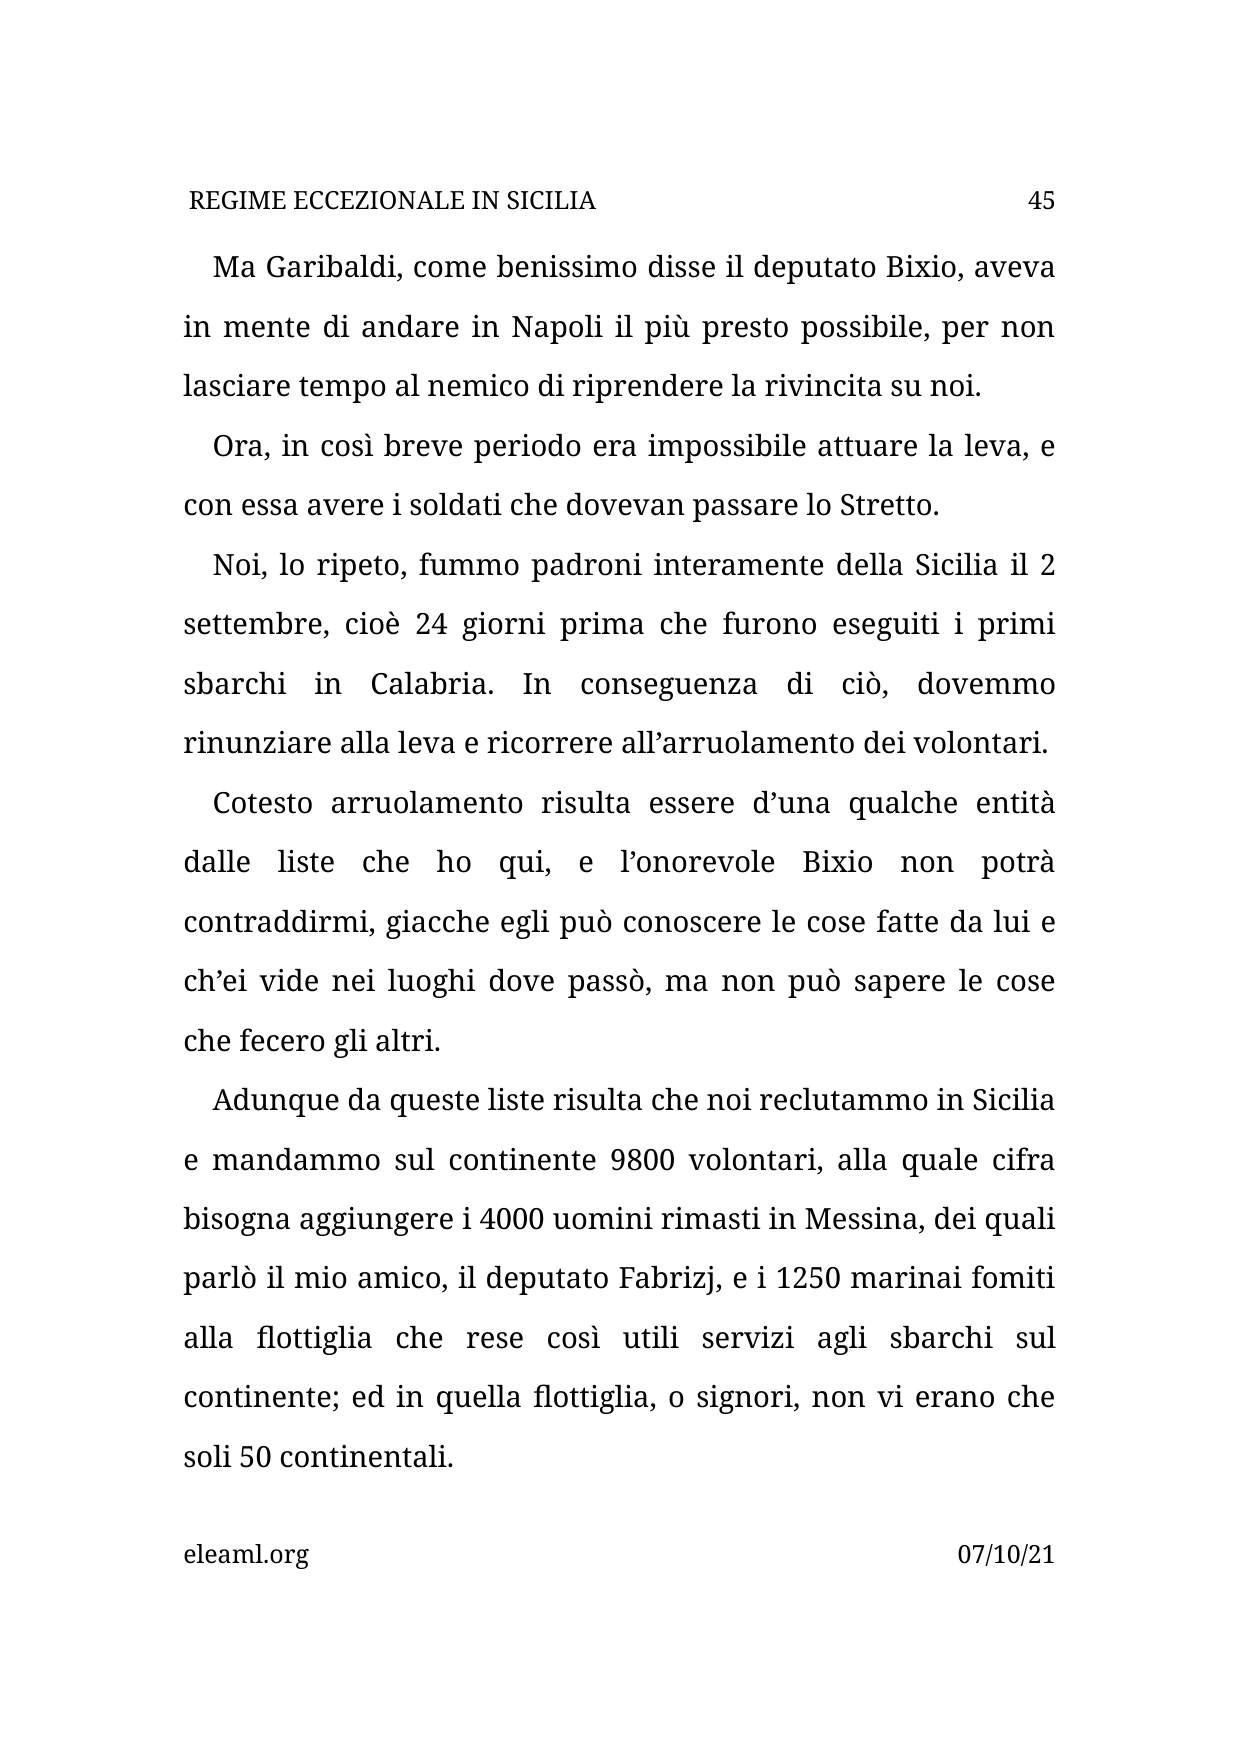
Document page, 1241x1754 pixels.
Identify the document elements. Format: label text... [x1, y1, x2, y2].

text Noi, lo ripeto, fummo padroni interamente della Sicilia il 2 settembre, cioè 24 giorni prima che furono eseguiti i primi sbarchi in Calabria. In conseguenza di ciò, dovemmo rinunziare alla leva e ricorrere all’arruolamento dei volontari. [183, 544, 1057, 762]
text Ma Garibaldi, come benissimo disse il deputato Bixio, aveva in mente di andare in Napoli il più presto possibile, per non lasciare tempo al nemico di riprendere la rivincita su noi. [183, 247, 1057, 405]
text Ora, in così breve periodo era impossibile attuare la leva, e con essa avere i soldati che dovevan passare lo Stretto. [183, 425, 1057, 524]
text Cotesto arruolamento risulta essere d’una qualche entità dalle liste che ho qui, e l’onorevole Bixio non potrà contraddirmi, giacche egli può conoscere le cose fatte da lui e ch’ei vide nei luoghi dove passò, ma non può sapere le cose che fecero gli altri. [183, 782, 1057, 1059]
text Adunque da queste liste risulta che noi reclutammo in Sicilia e mandammo sul continente 9800 volontari, alla quale cifra bisogna aggiungere i 4000 uomini rimasti in Messina, dei quali parlò il mio amico, il deputato Fabrizj, e i 1250 marinai fomiti alla flottiglia che rese così utili servizi agli sbarchi sul continente; ed in quella flottiglia, o signori, non vi erano che soli 50 continentali. [183, 1079, 1057, 1476]
